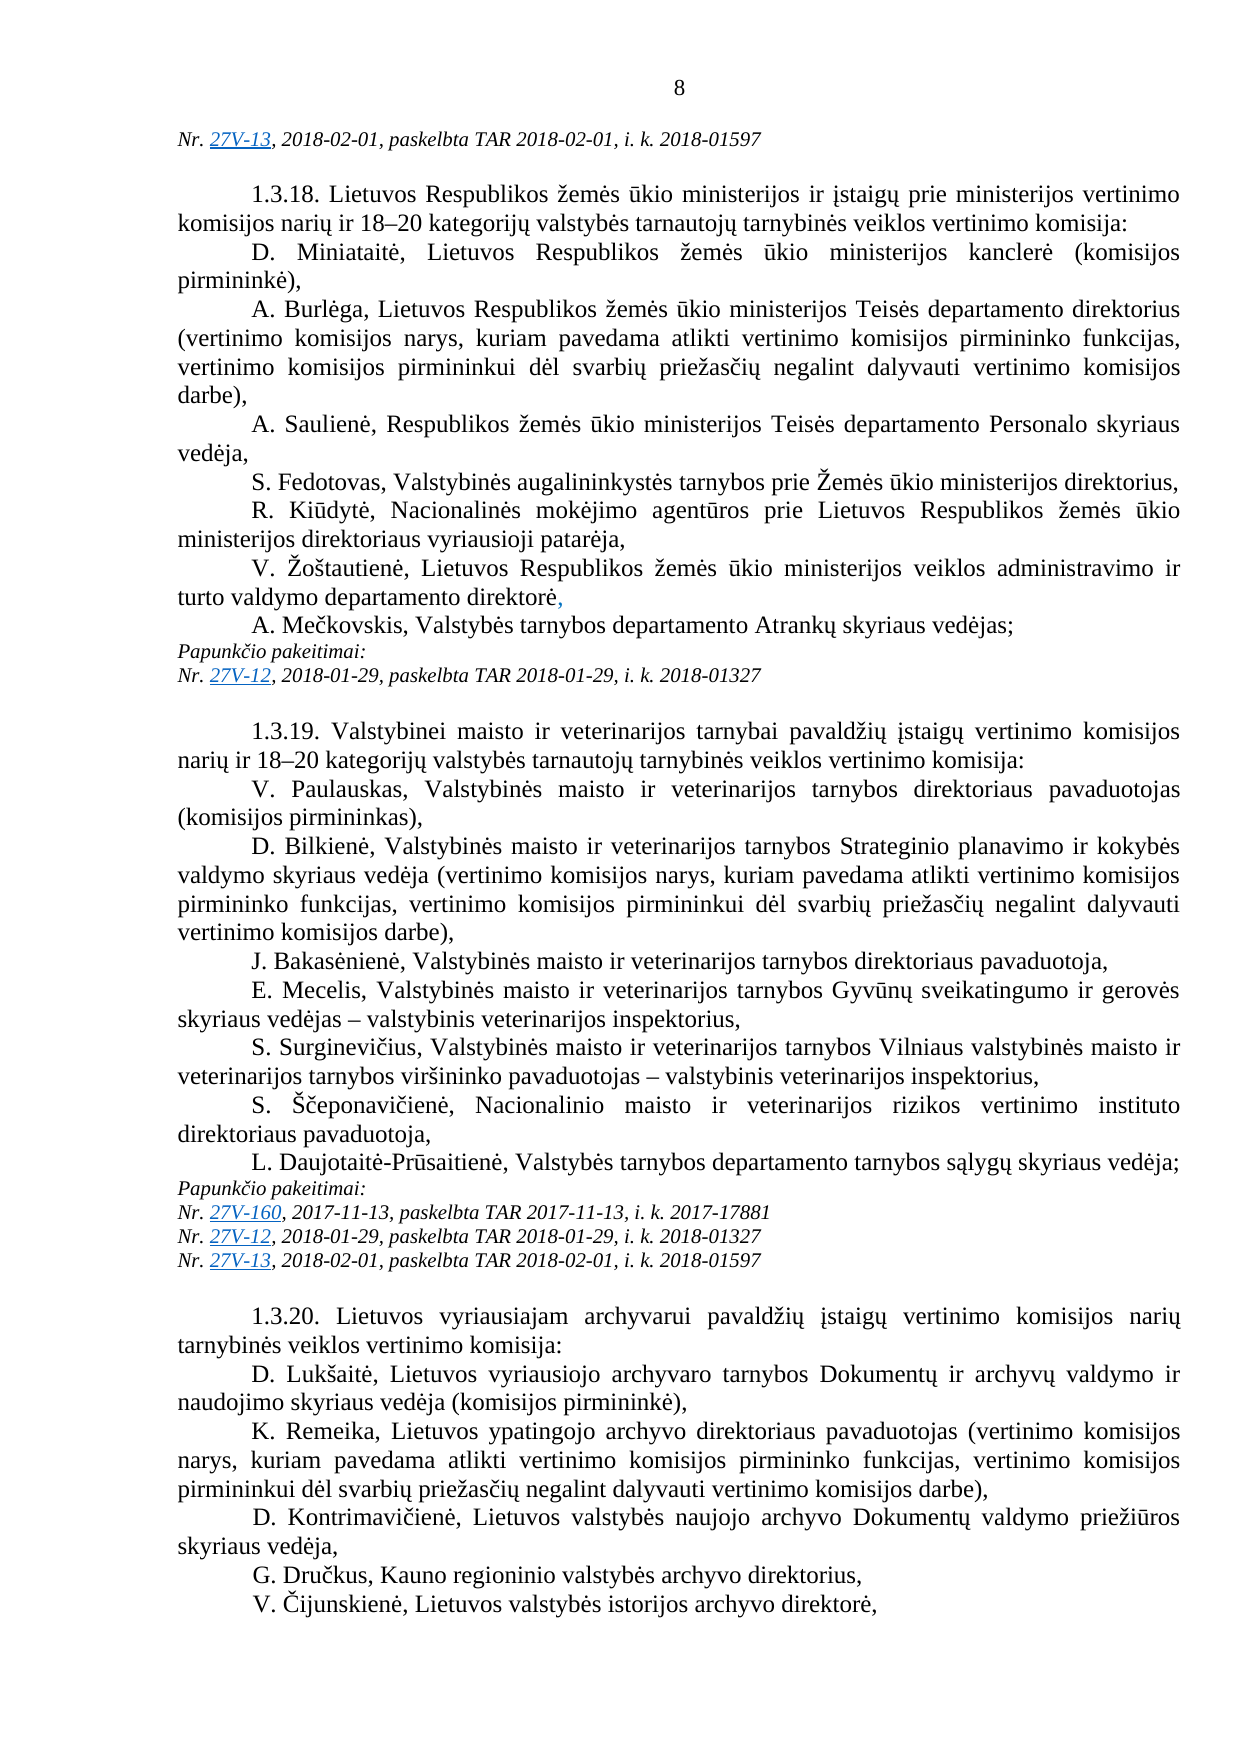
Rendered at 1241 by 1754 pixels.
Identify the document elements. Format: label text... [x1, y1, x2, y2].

text Nr. 27V-160, 2017-11-13, paskelbta TAR 2017-11-13, i. k. 2017-17881 [177, 1200, 1181, 1224]
text 1.3.19. Valstybinei maisto ir veterinarijos tarnybai pavaldžių įstaigų vertinimo komisijos narių ir 18–20 kategorijų valstybės tarnautojų tarnybinės veiklos vertinimo komisija: [177, 716, 1181, 774]
text G. Dručkus, Kauno regioninio valstybės archyvo direktorius, [177, 1560, 1181, 1589]
text Nr. 27V-12, 2018-01-29, paskelbta TAR 2018-01-29, i. k. 2018-01327 [177, 1224, 1181, 1248]
text K. Remeika, Lietuvos ypatingojo archyvo direktoriaus pavaduotojas (vertinimo komisijos narys, kuriam pavedama atlikti vertinimo komisijos pirmininko funkcijas, vertinimo komisijos pirmininkui dėl svarbių priežasčių negalint dalyvauti vertinimo komisijos darbe), [177, 1416, 1181, 1502]
text A. Mečkovskis, Valstybės tarnybos departamento Atrankų skyriaus vedėjas; [177, 611, 1181, 639]
text S. Ščeponavičienė, Nacionalinio maisto ir veterinarijos rizikos vertinimo instituto direktoriaus pavaduotoja, [177, 1090, 1181, 1147]
text J. Bakasėnienė, Valstybinės maisto ir veterinarijos tarnybos direktoriaus pavaduotoja, [177, 946, 1181, 975]
text Papunkčio pakeitimai: [177, 639, 1181, 663]
text E. Mecelis, Valstybinės maisto ir veterinarijos tarnybos Gyvūnų sveikatingumo ir gerovės skyriaus vedėjas – valstybinis veterinarijos inspektorius, [177, 975, 1181, 1032]
text A. Saulienė, Respublikos žemės ūkio ministerijos Teisės departamento Personalo skyriaus vedėja, [177, 409, 1181, 467]
text V. Žoštautienė, Lietuvos Respublikos žemės ūkio ministerijos veiklos administravimo ir turto valdymo departamento direktorė, [177, 553, 1181, 611]
text Papunkčio pakeitimai: [177, 1176, 1181, 1200]
text D. Bilkienė, Valstybinės maisto ir veterinarijos tarnybos Strateginio planavimo ir kokybės valdymo skyriaus vedėja (vertinimo komisijos narys, kuriam pavedama atlikti vertinimo komisijos pirmininko funkcijas, vertinimo komisijos pirmininkui dėl svarbių priežasčių negalint dalyvauti vertinimo komisijos darbe), [177, 831, 1181, 946]
text 1.3.20. Lietuvos vyriausiajam archyvarui pavaldžių įstaigų vertinimo komisijos narių tarnybinės veiklos vertinimo komisija: [177, 1301, 1181, 1359]
text S. Surginevičius, Valstybinės maisto ir veterinarijos tarnybos Vilniaus valstybinės maisto ir veterinarijos tarnybos viršininko pavaduotojas – valstybinis veterinarijos inspektorius, [177, 1032, 1181, 1090]
text Nr. 27V-13, 2018-02-01, paskelbta TAR 2018-02-01, i. k. 2018-01597 [177, 127, 1181, 151]
text V. Paulauskas, Valstybinės maisto ir veterinarijos tarnybos direktoriaus pavaduotojas (komisijos pirmininkas), [177, 774, 1181, 831]
text A. Burlėga, Lietuvos Respublikos žemės ūkio ministerijos Teisės departamento direktorius (vertinimo komisijos narys, kuriam pavedama atlikti vertinimo komisijos pirmininko funkcijas, vertinimo komisijos pirmininkui dėl svarbių priežasčių negalint dalyvauti vertinimo komisijos darbe), [177, 294, 1181, 409]
text S. Fedotovas, Valstybinės augalininkystės tarnybos prie Žemės ūkio ministerijos direktorius, [177, 467, 1181, 496]
text L. Daujotaitė-Prūsaitienė, Valstybės tarnybos departamento tarnybos sąlygų skyriaus vedėja; [177, 1147, 1181, 1176]
text R. Kiūdytė, Nacionalinės mokėjimo agentūros prie Lietuvos Respublikos žemės ūkio ministerijos direktoriaus vyriausioji patarėja, [177, 496, 1181, 553]
text V. Čijunskienė, Lietuvos valstybės istorijos archyvo direktorė, [177, 1589, 1181, 1617]
text D. Lukšaitė, Lietuvos vyriausiojo archyvaro tarnybos Dokumentų ir archyvų valdymo ir naudojimo skyriaus vedėja (komisijos pirmininkė), [177, 1359, 1181, 1416]
text 1.3.18. Lietuvos Respublikos žemės ūkio ministerijos ir įstaigų prie ministerijos vertinimo komisijos narių ir 18–20 kategorijų valstybės tarnautojų tarnybinės veiklos vertinimo komisija: [177, 179, 1181, 237]
text Nr. 27V-13, 2018-02-01, paskelbta TAR 2018-02-01, i. k. 2018-01597 [177, 1248, 1181, 1272]
text D. Kontrimavičienė, Lietuvos valstybės naujojo archyvo Dokumentų valdymo priežiūros skyriaus vedėja, [177, 1502, 1181, 1560]
text Nr. 27V-12, 2018-01-29, paskelbta TAR 2018-01-29, i. k. 2018-01327 [177, 663, 1181, 687]
text D. Miniataitė, Lietuvos Respublikos žemės ūkio ministerijos kanclerė (komisijos pirmininkė), [177, 237, 1181, 294]
